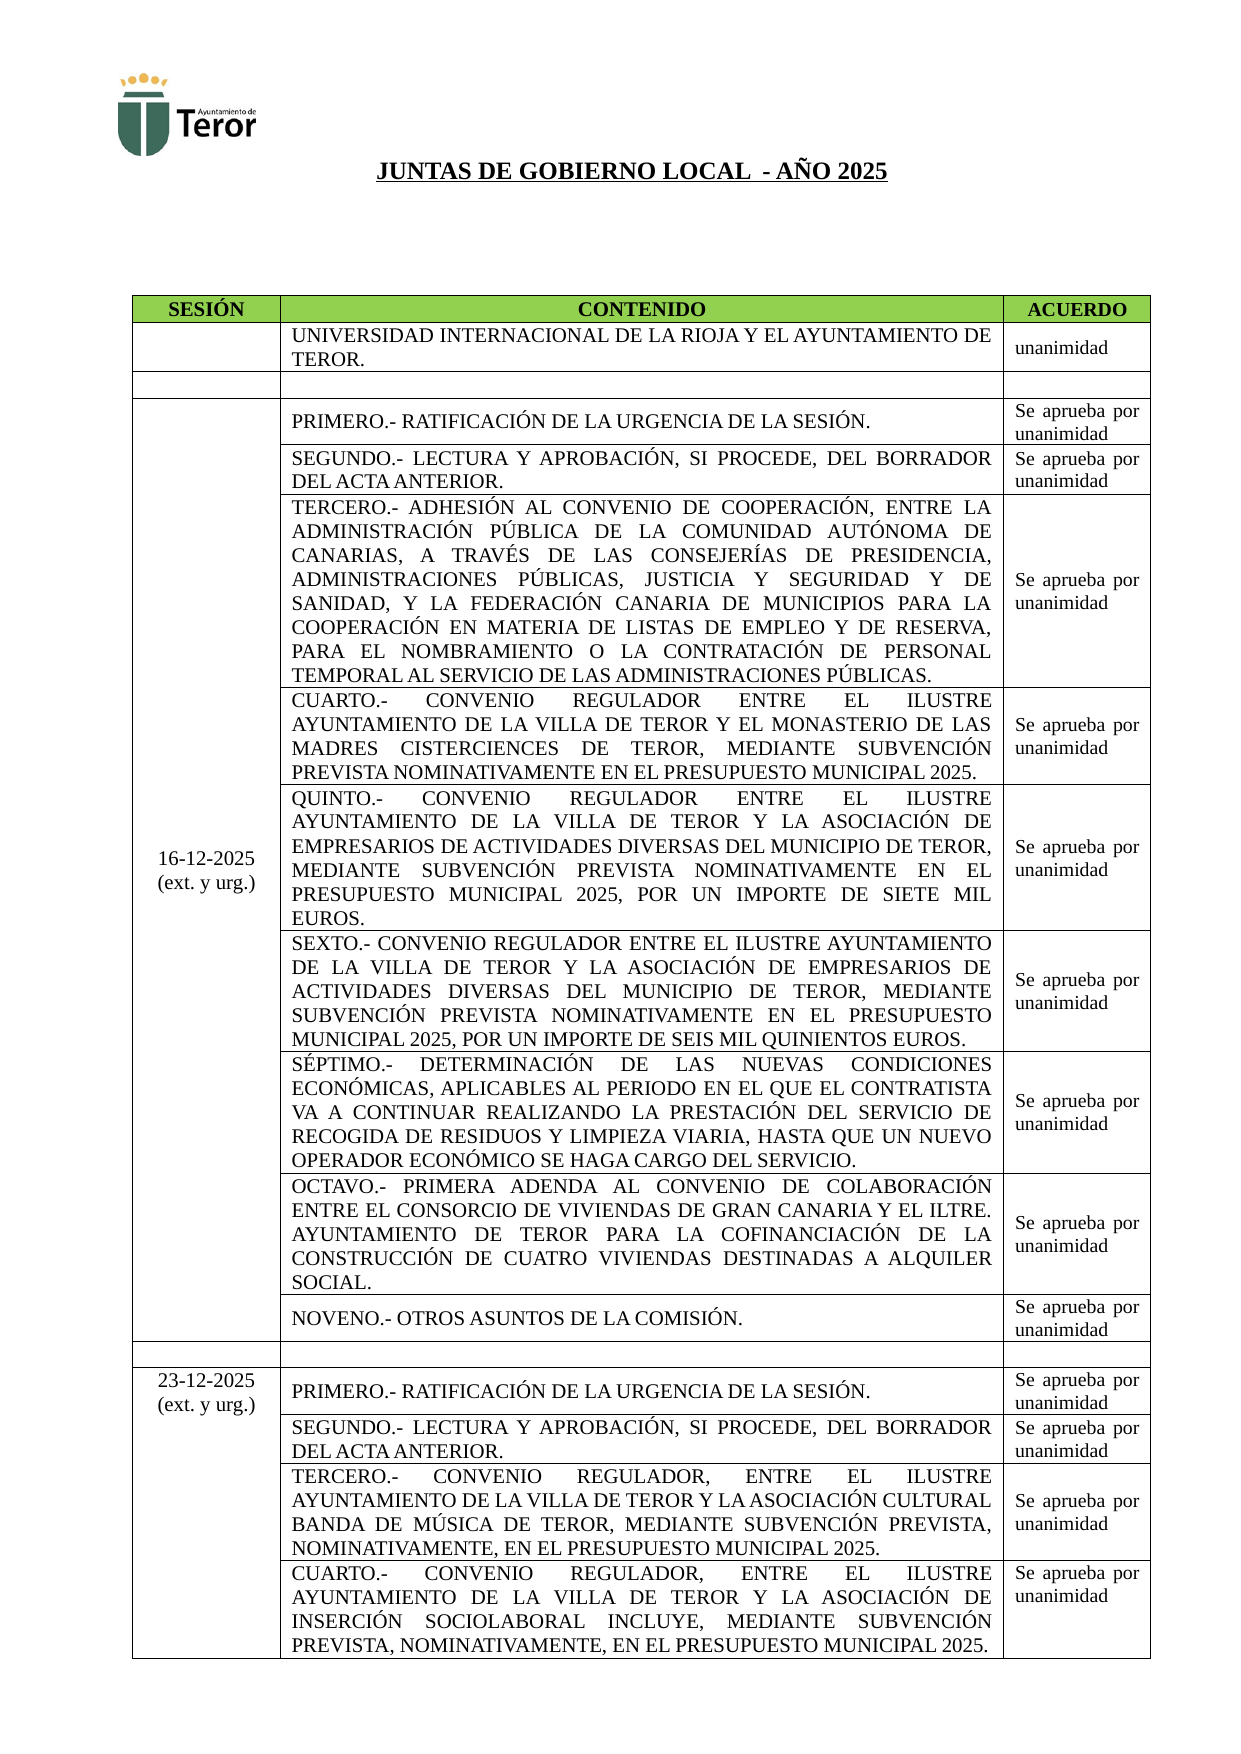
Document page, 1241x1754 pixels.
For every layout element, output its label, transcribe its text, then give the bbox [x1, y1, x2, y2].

table_cell CUARTO.- CONVENIO REGULADOR ENTRE EL ILUSTRE AYUNTAMIENTO DE LA VILLA DE TEROR Y EL MONASTERIO DE LAS MADRES CISTERCIENCES DE TEROR, MEDIANTE SUBVENCIÓN PREVISTA NOMINATIVAMENTE EN EL PRESUPUESTO MUNICIPAL 2025. [281, 688, 1003, 784]
table_cell Se aprueba por unanimidad [1004, 445, 1150, 493]
table_cell QUINTO.- CONVENIO REGULADOR ENTRE EL ILUSTRE AYUNTAMIENTO DE LA VILLA DE TEROR Y LA ASOCIACIÓN DE EMPRESARIOS DE ACTIVIDADES DIVERSAS DEL MUNICIPIO DE TEROR, MEDIANTE SUBVENCIÓN PREVISTA NOMINATIVAMENTE EN EL PRESUPUESTO MUNICIPAL 2025, POR UN IMPORTE DE SIETE MIL EUROS. [281, 785, 1003, 930]
table_cell SEGUNDO.- LECTURA Y APROBACIÓN, SI PROCEDE, DEL BORRADOR DEL ACTA ANTERIOR. [281, 445, 1003, 493]
table_cell Se aprueba por unanimidad [1004, 1174, 1150, 1294]
table_cell Se aprueba por unanimidad [1004, 1052, 1150, 1172]
table_cell SÉPTIMO.- DETERMINACIÓN DE LAS NUEVAS CONDICIONES ECONÓMICAS, APLICABLES AL PERIODO EN EL QUE EL CONTRATISTA VA A CONTINUAR REALIZANDO LA PRESTACIÓN DEL SERVICIO DE RECOGIDA DE RESIDUOS Y LIMPIEZA VIARIA, HASTA QUE UN NUEVO OPERADOR ECONÓMICO SE HAGA CARGO DEL SERVICIO. [281, 1052, 1003, 1172]
table_header CONTENIDO [281, 296, 1003, 322]
table_header ACUERDO [1004, 296, 1150, 322]
table_cell Se aprueba por unanimidad [1004, 1415, 1150, 1463]
table_cell [133, 1342, 280, 1367]
table_cell Se aprueba por unanimidad [1004, 785, 1150, 930]
table_cell CUARTO.- CONVENIO REGULADOR, ENTRE EL ILUSTRE AYUNTAMIENTO DE LA VILLA DE TEROR Y LA ASOCIACIÓN DE INSERCIÓN SOCIOLABORAL INCLUYE, MEDIANTE SUBVENCIÓN PREVISTA, NOMINATIVAMENTE, EN EL PRESUPUESTO MUNICIPAL 2025. [281, 1561, 1003, 1657]
table_cell [281, 372, 1003, 398]
table_cell [1004, 1342, 1150, 1367]
table_cell 16-12-2025 (ext. y urg.) [133, 399, 280, 1341]
table_header SESIÓN [133, 296, 280, 322]
table_cell TERCERO.- CONVENIO REGULADOR, ENTRE EL ILUSTRE AYUNTAMIENTO DE LA VILLA DE TEROR Y LA ASOCIACIÓN CULTURAL BANDA DE MÚSICA DE TEROR, MEDIANTE SUBVENCIÓN PREVISTA, NOMINATIVAMENTE, EN EL PRESUPUESTO MUNICIPAL 2025. [281, 1464, 1003, 1560]
table_cell unanimidad [1004, 323, 1150, 371]
table_cell UNIVERSIDAD INTERNACIONAL DE LA RIOJA Y EL AYUNTAMIENTO DE TEROR. [281, 323, 1003, 371]
table_cell OCTAVO.- PRIMERA ADENDA AL CONVENIO DE COLABORACIÓN ENTRE EL CONSORCIO DE VIVIENDAS DE GRAN CANARIA Y EL ILTRE. AYUNTAMIENTO DE TEROR PARA LA COFINANCIACIÓN DE LA CONSTRUCCIÓN DE CUATRO VIVIENDAS DESTINADAS A ALQUILER SOCIAL. [281, 1174, 1003, 1294]
table_cell 23-12-2025 (ext. y urg.) [133, 1368, 280, 1657]
table_cell [133, 323, 280, 371]
table_cell Se aprueba por unanimidad [1004, 1295, 1150, 1341]
table_cell Se aprueba por unanimidad [1004, 688, 1150, 784]
table_cell Se aprueba por unanimidad [1004, 495, 1150, 687]
table_cell PRIMERO.- RATIFICACIÓN DE LA URGENCIA DE LA SESIÓN. [281, 399, 1003, 444]
table_cell [1004, 372, 1150, 398]
table_cell PRIMERO.- RATIFICACIÓN DE LA URGENCIA DE LA SESIÓN. [281, 1368, 1003, 1414]
table_cell Se aprueba por unanimidad [1004, 931, 1150, 1051]
table_cell Se aprueba por unanimidad [1004, 1464, 1150, 1560]
table_cell SEGUNDO.- LECTURA Y APROBACIÓN, SI PROCEDE, DEL BORRADOR DEL ACTA ANTERIOR. [281, 1415, 1003, 1463]
table_cell [281, 1342, 1003, 1367]
table_cell Se aprueba por unanimidad [1004, 399, 1150, 444]
table_cell NOVENO.- OTROS ASUNTOS DE LA COMISIÓN. [281, 1295, 1003, 1341]
table_cell Se aprueba por unanimidad [1004, 1561, 1150, 1657]
table_cell [133, 372, 280, 398]
table_cell TERCERO.- ADHESIÓN AL CONVENIO DE COOPERACIÓN, ENTRE LA ADMINISTRACIÓN PÚBLICA DE LA COMUNIDAD AUTÓNOMA DE CANARIAS, A TRAVÉS DE LAS CONSEJERÍAS DE PRESIDENCIA, ADMINISTRACIONES PÚBLICAS, JUSTICIA Y SEGURIDAD Y DE SANIDAD, Y LA FEDERACIÓN CANARIA DE MUNICIPIOS PARA LA COOPERACIÓN EN MATERIA DE LISTAS DE EMPLEO Y DE RESERVA, PARA EL NOMBRAMIENTO O LA CONTRATACIÓN DE PERSONAL TEMPORAL AL SERVICIO DE LAS ADMINISTRACIONES PÚBLICAS. [281, 495, 1003, 687]
table_cell SEXTO.- CONVENIO REGULADOR ENTRE EL ILUSTRE AYUNTAMIENTO DE LA VILLA DE TEROR Y LA ASOCIACIÓN DE EMPRESARIOS DE ACTIVIDADES DIVERSAS DEL MUNICIPIO DE TEROR, MEDIANTE SUBVENCIÓN PREVISTA NOMINATIVAMENTE EN EL PRESUPUESTO MUNICIPAL 2025, POR UN IMPORTE DE SEIS MIL QUINIENTOS EUROS. [281, 931, 1003, 1051]
table_cell Se aprueba por unanimidad [1004, 1368, 1150, 1414]
